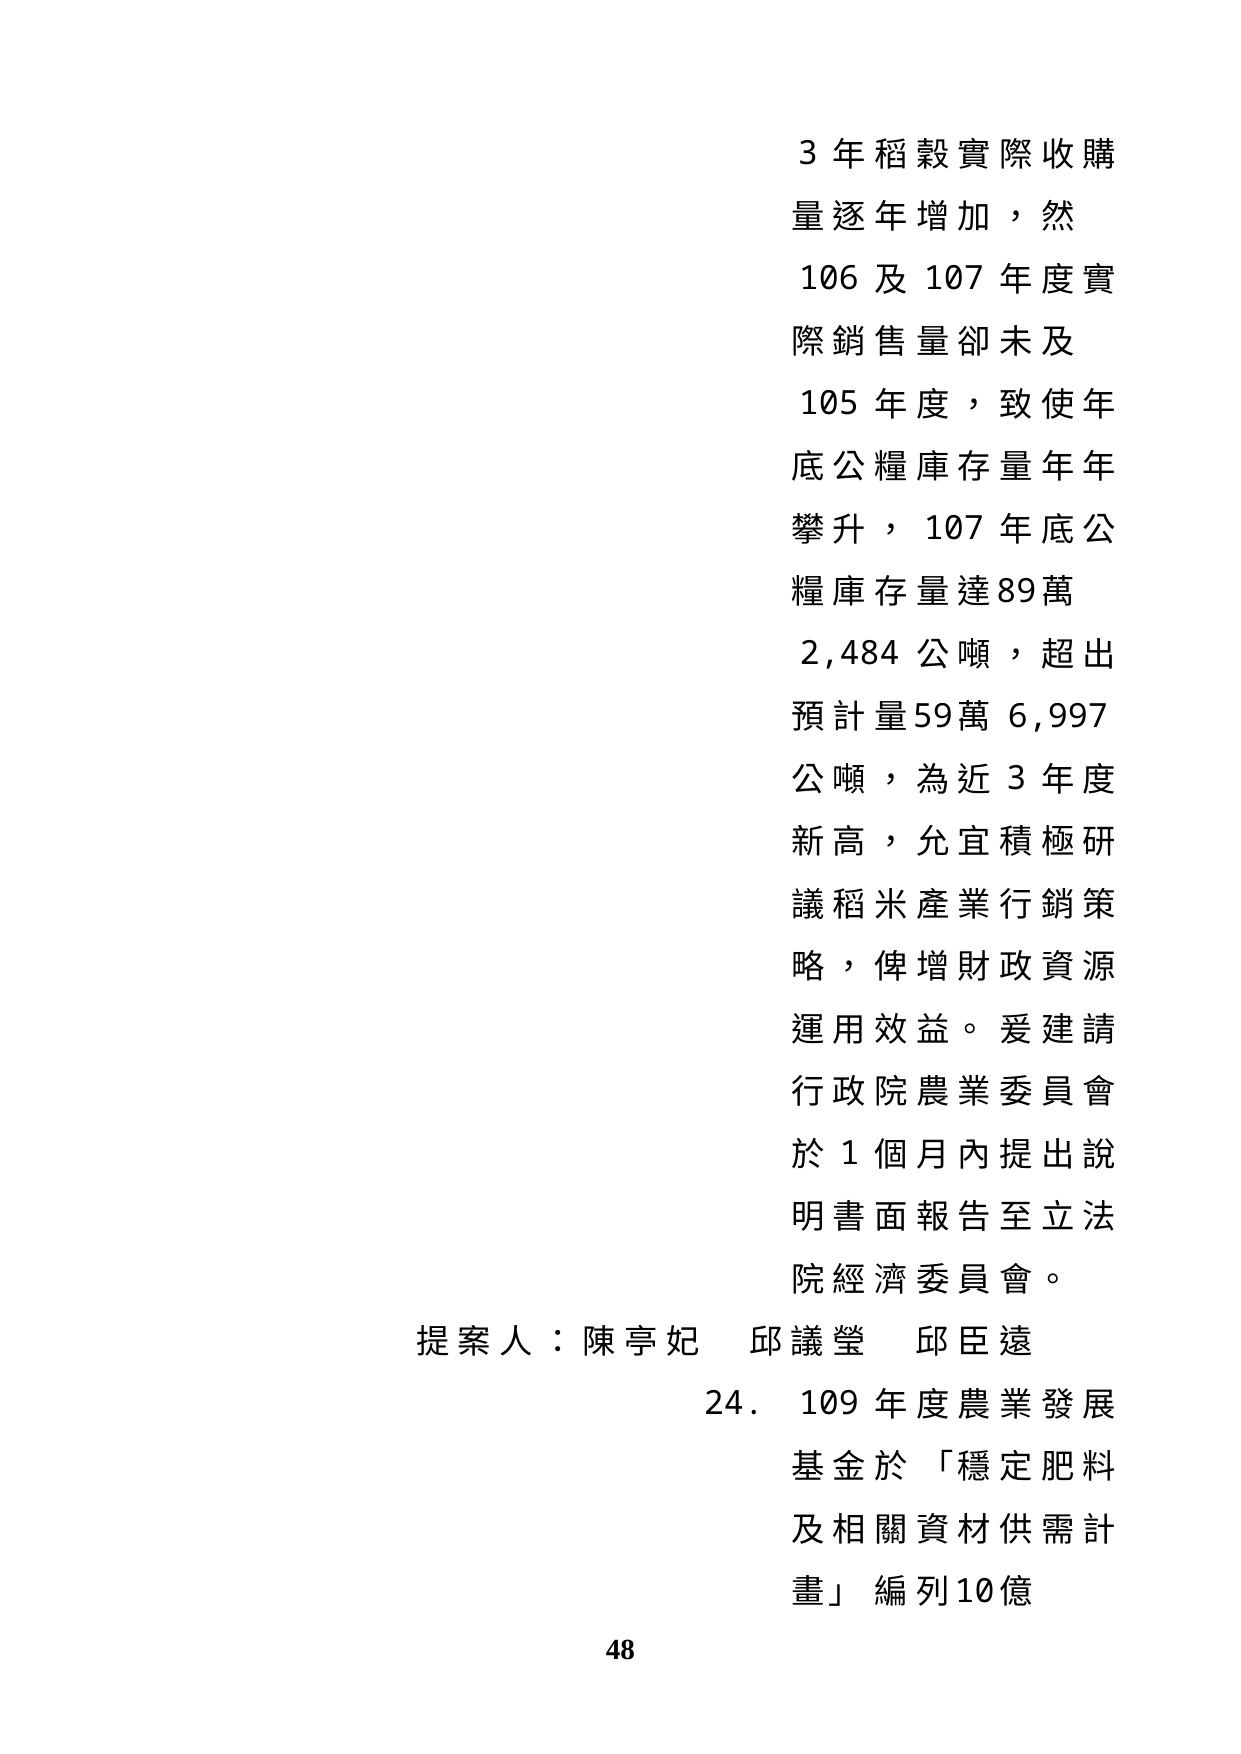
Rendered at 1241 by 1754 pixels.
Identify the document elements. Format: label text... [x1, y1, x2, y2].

list 109年度農業發展基金於「穩定肥料及相關資材供需計畫」編列10億 [684, 1360, 1120, 1610]
list 3年稻穀實際收購量逐年增加，然106及107年度實際銷售量卻未及105年度，致使年底公糧庫存量年年攀升，107年底公糧庫存量達89萬2,484公噸，超出預計量59萬6,997公噸，為近3年度新高，允宜積極研議稻米產業行銷策略，俾增財政資源運用效益。爰建請行政院農業委員會於1個月內提出說明書面報告至立法院經濟委員會。 [684, 110, 1120, 1298]
text 提案人：陳亭妃 邱議瑩 邱臣遠 [293, 1298, 1120, 1360]
